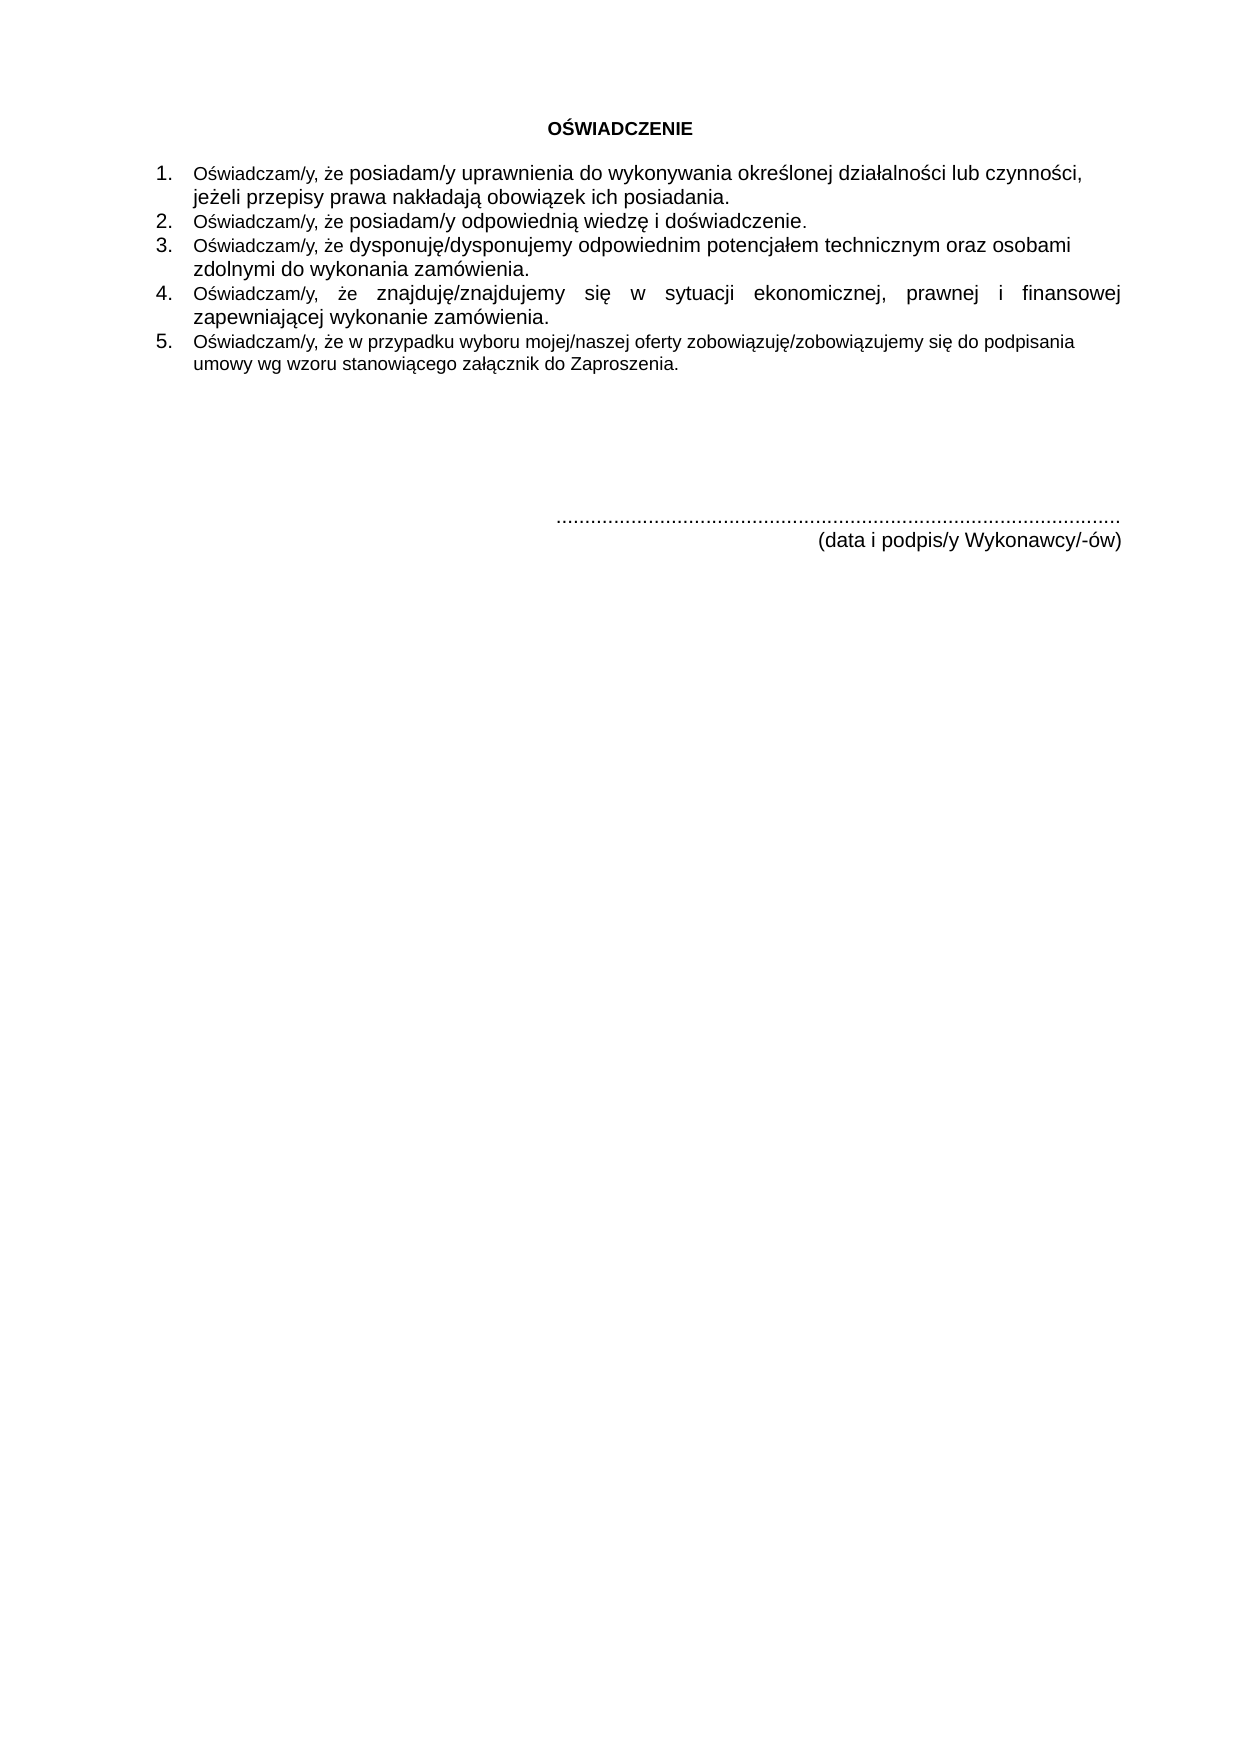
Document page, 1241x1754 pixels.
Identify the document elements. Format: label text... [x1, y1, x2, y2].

list Oświadczam/y, że znajduję/znajdujemy się w sytuacji ekonomicznej, prawnej i finansowej zapewniającej wykonanie zamówienia. [156, 281, 1122, 329]
text (data i podpis/y Wykonawcy/-ów) [118, 528, 1122, 552]
list Oświadczam/y, że posiadam/y uprawnienia do wykonywania określonej działalności lub czynności, jeżeli przepisy prawa nakładają obowiązek ich posiadania. [156, 161, 1122, 209]
list Oświadczam/y, że posiadam/y odpowiednią wiedzę i doświadczenie. [156, 209, 1122, 233]
text OŚWIADCZENIE [118, 118, 1122, 140]
list Oświadczam/y, że dysponuję/dysponujemy odpowiednim potencjałem technicznym oraz osobami zdolnymi do wykonania zamówienia. [156, 233, 1122, 281]
list Oświadczam/y, że w przypadku wyboru mojej/naszej oferty zobowiązuję/zobowiązujemy się do podpisania umowy wg wzoru stanowiącego załącznik do Zaproszenia. [156, 329, 1122, 374]
text .................................................................................................. [118, 504, 1122, 528]
